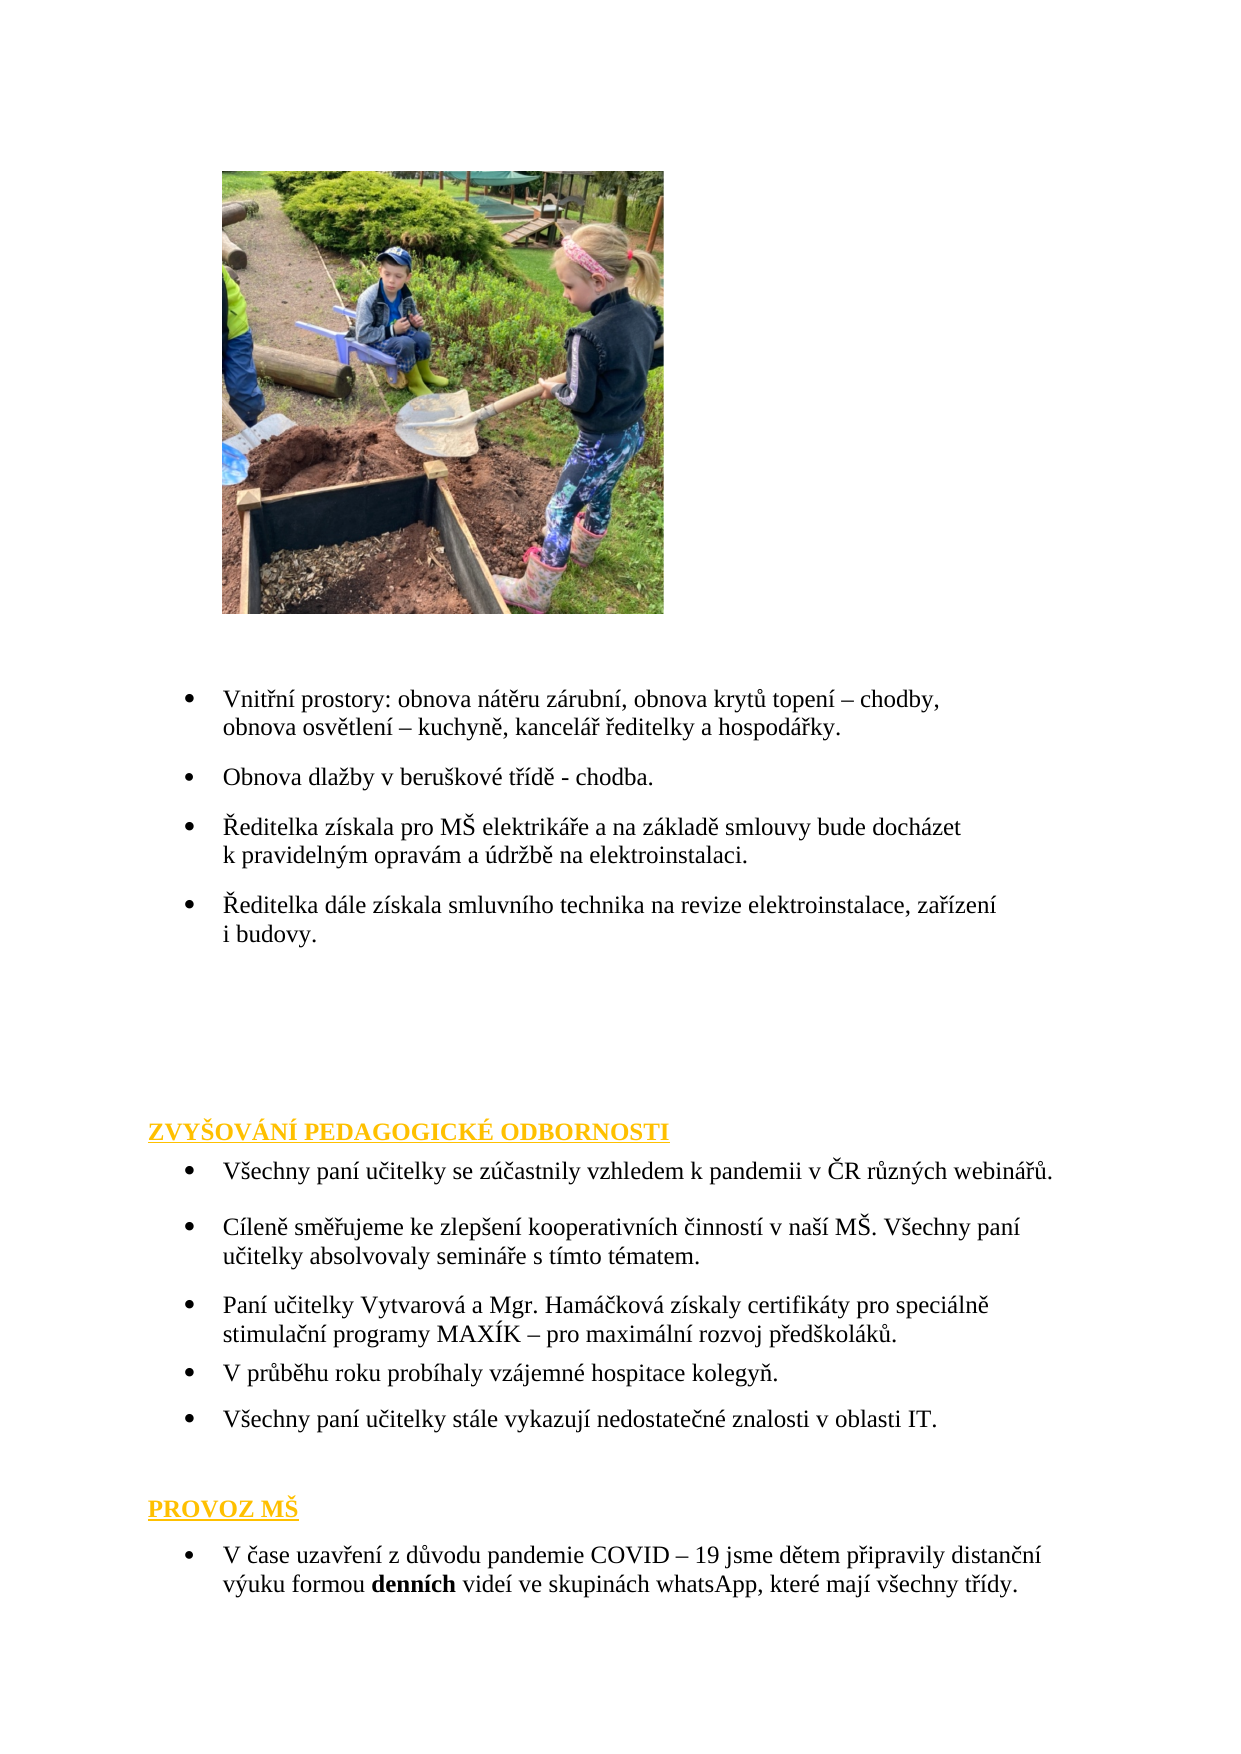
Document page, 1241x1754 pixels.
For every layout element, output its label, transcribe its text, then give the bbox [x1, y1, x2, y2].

list V čase uzavření z důvodu pandemie COVID – 19 jsme dětem připravily distanční výuku formou denních videí ve skupinách whatsApp, které mají všechny třídy. [185, 1540, 1093, 1597]
text PROVOZ MŠ [148, 1494, 1093, 1523]
text ZVYŠOVÁNÍ PEDAGOGICKÉ ODBORNOSTI [148, 1117, 1093, 1146]
list Ředitelka získala pro MŠ elektrikáře a na základě smlouvy bude docházet k pravidelným opravám a údržbě na elektroinstalaci. [185, 812, 1093, 869]
list Paní učitelky Vytvarová a Mgr. Hamáčková získaly certifikáty pro speciálně stimulační programy MAXÍK – pro maximální rozvoj předškoláků. [185, 1290, 1093, 1348]
list Ředitelka dále získala smluvního technika na revize elektroinstalace, zařízení i budovy. [185, 890, 1093, 947]
list Všechny paní učitelky stále vykazují nedostatečné znalosti v oblasti IT. [185, 1404, 1093, 1432]
list Všechny paní učitelky se zúčastnily vzhledem k pandemii v ČR různých webinářů. [185, 1156, 1093, 1185]
list V průběhu roku probíhaly vzájemné hospitace kolegyň. [185, 1358, 1093, 1387]
list Vnitřní prostory: obnova nátěru zárubní, obnova krytů topení – chodby, obnova osvětlení – kuchyně, kancelář ředitelky a hospodářky. [185, 684, 1093, 741]
list Cíleně směřujeme ke zlepšení kooperativních činností v naší MŠ. Všechny paní učitelky absolvovaly semináře s tímto tématem. [185, 1212, 1093, 1269]
list Obnova dlažby v beruškové třídě - chodba. [185, 762, 1093, 791]
